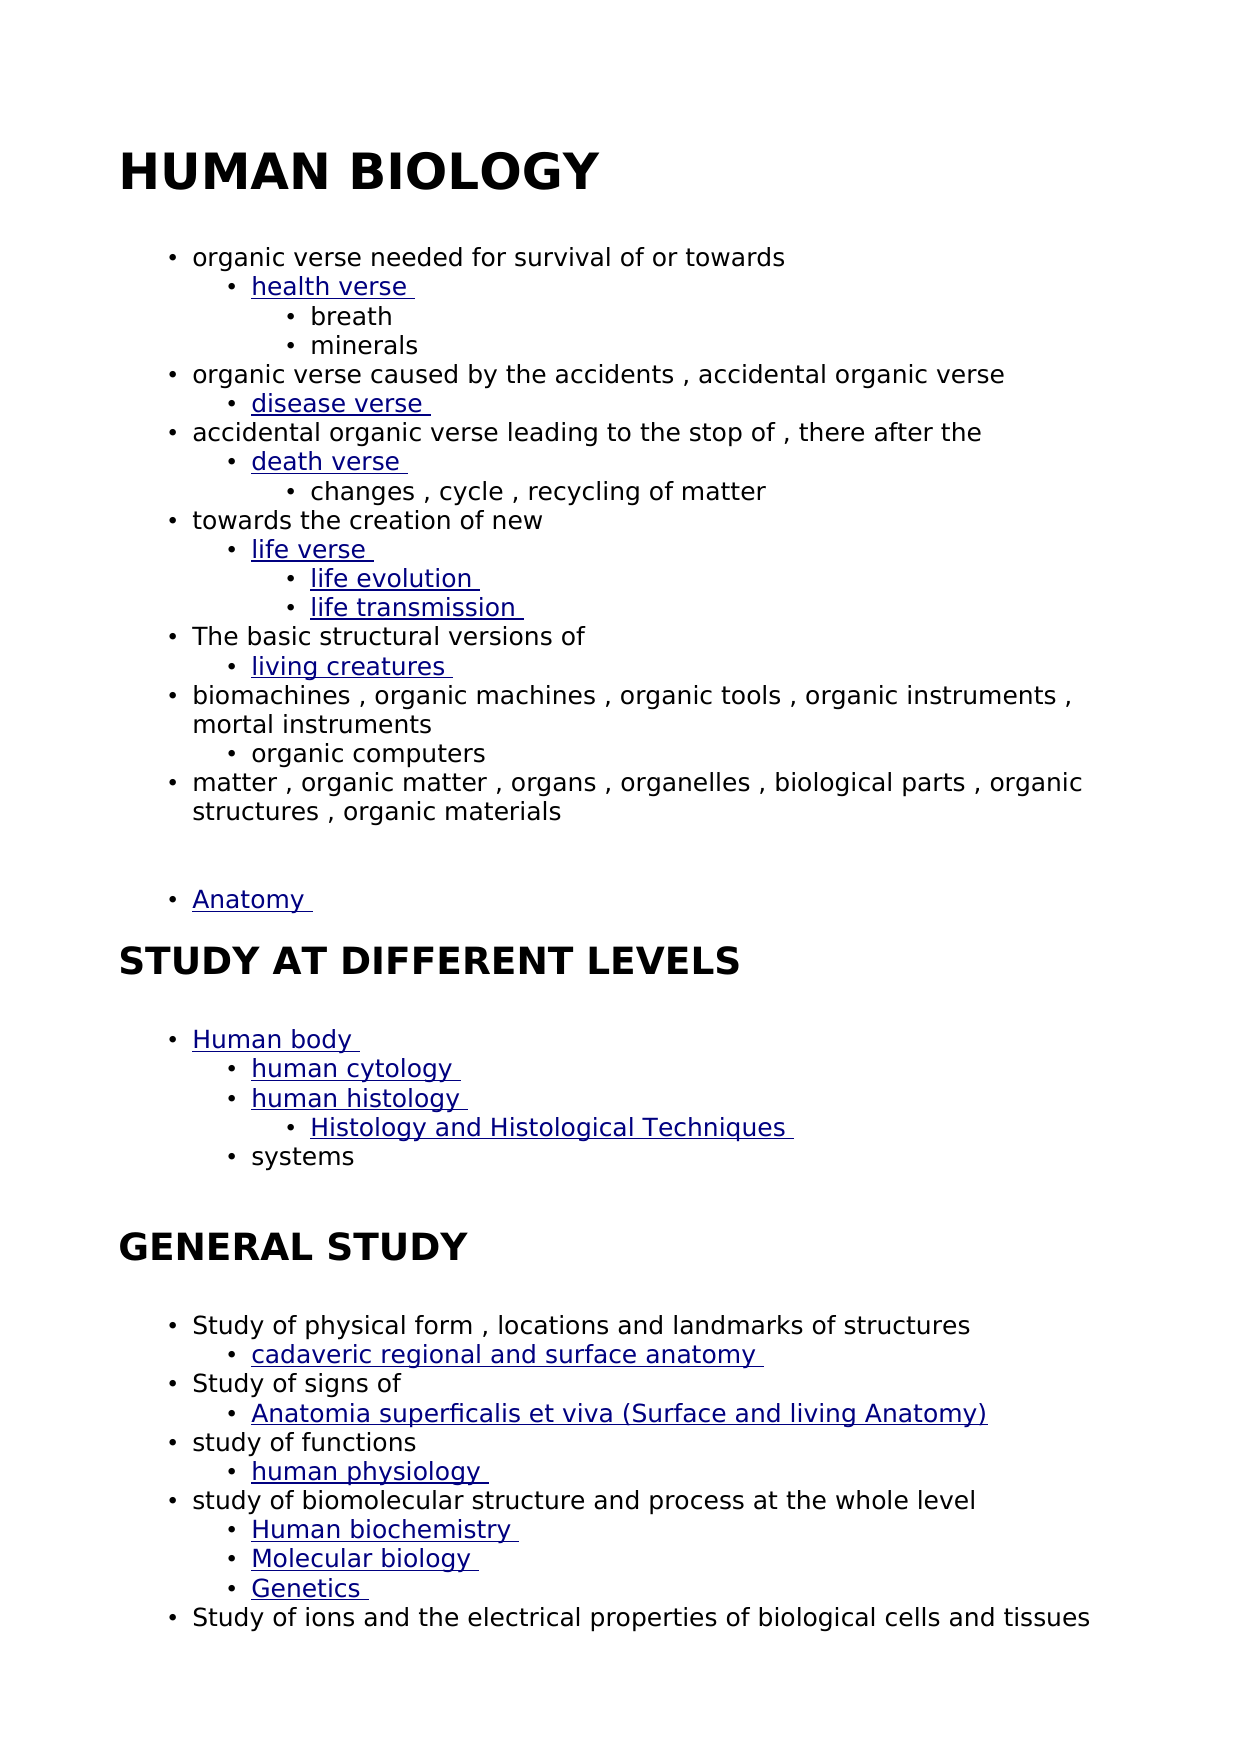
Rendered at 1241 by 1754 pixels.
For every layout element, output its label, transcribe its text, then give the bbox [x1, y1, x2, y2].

list human cytology [236, 1054, 1122, 1084]
list Genetics [236, 1574, 1122, 1603]
list study of biomolecular structure and process at the whole level [177, 1486, 1122, 1516]
list human histology [236, 1084, 1122, 1113]
list organic verse needed for survival of or towards [177, 243, 1122, 272]
list life transmission [295, 593, 1122, 622]
subtitle GENERAL STUDY [118, 1226, 1122, 1269]
list minerals [295, 331, 1122, 360]
list human physiology [236, 1457, 1122, 1486]
list organic verse caused by the accidents , accidental organic verse [177, 360, 1122, 389]
list living creatures [236, 652, 1122, 681]
list cadaveric regional and surface anatomy [236, 1341, 1122, 1370]
list Molecular biology [236, 1545, 1122, 1574]
list The basic structural versions of [177, 622, 1122, 652]
list breath [295, 302, 1122, 331]
list systems [236, 1142, 1122, 1171]
list organic computers [236, 739, 1122, 768]
subtitle HUMAN BIOLOGY [118, 143, 1122, 201]
subtitle STUDY AT DIFFERENT LEVELS [118, 940, 1122, 983]
list life evolution [295, 564, 1122, 593]
list towards the creation of new [177, 506, 1122, 535]
list matter , organic matter , organs , organelles , biological parts , organic structures , organic materials [177, 768, 1122, 827]
list Histology and Histological Techniques [295, 1113, 1122, 1142]
list Human biochemistry [236, 1516, 1122, 1545]
list Study of signs of [177, 1370, 1122, 1399]
list biomachines , organic machines , organic tools , organic instruments , mortal instruments [177, 681, 1122, 739]
list life verse [236, 535, 1122, 564]
list death verse [236, 447, 1122, 477]
list Anatomia superficalis et viva (Surface and living Anatomy) [236, 1399, 1122, 1428]
list accidental organic verse leading to the stop of , there after the [177, 418, 1122, 447]
list changes , cycle , recycling of matter [295, 477, 1122, 506]
list disease verse [236, 389, 1122, 418]
list Study of ions and the electrical properties of biological cells and tissues [177, 1603, 1122, 1632]
list Study of physical form , locations and landmarks of structures [177, 1311, 1122, 1341]
list Anatomy [177, 886, 1122, 915]
list health verse [236, 272, 1122, 302]
list study of functions [177, 1428, 1122, 1457]
list Human body [177, 1025, 1122, 1054]
